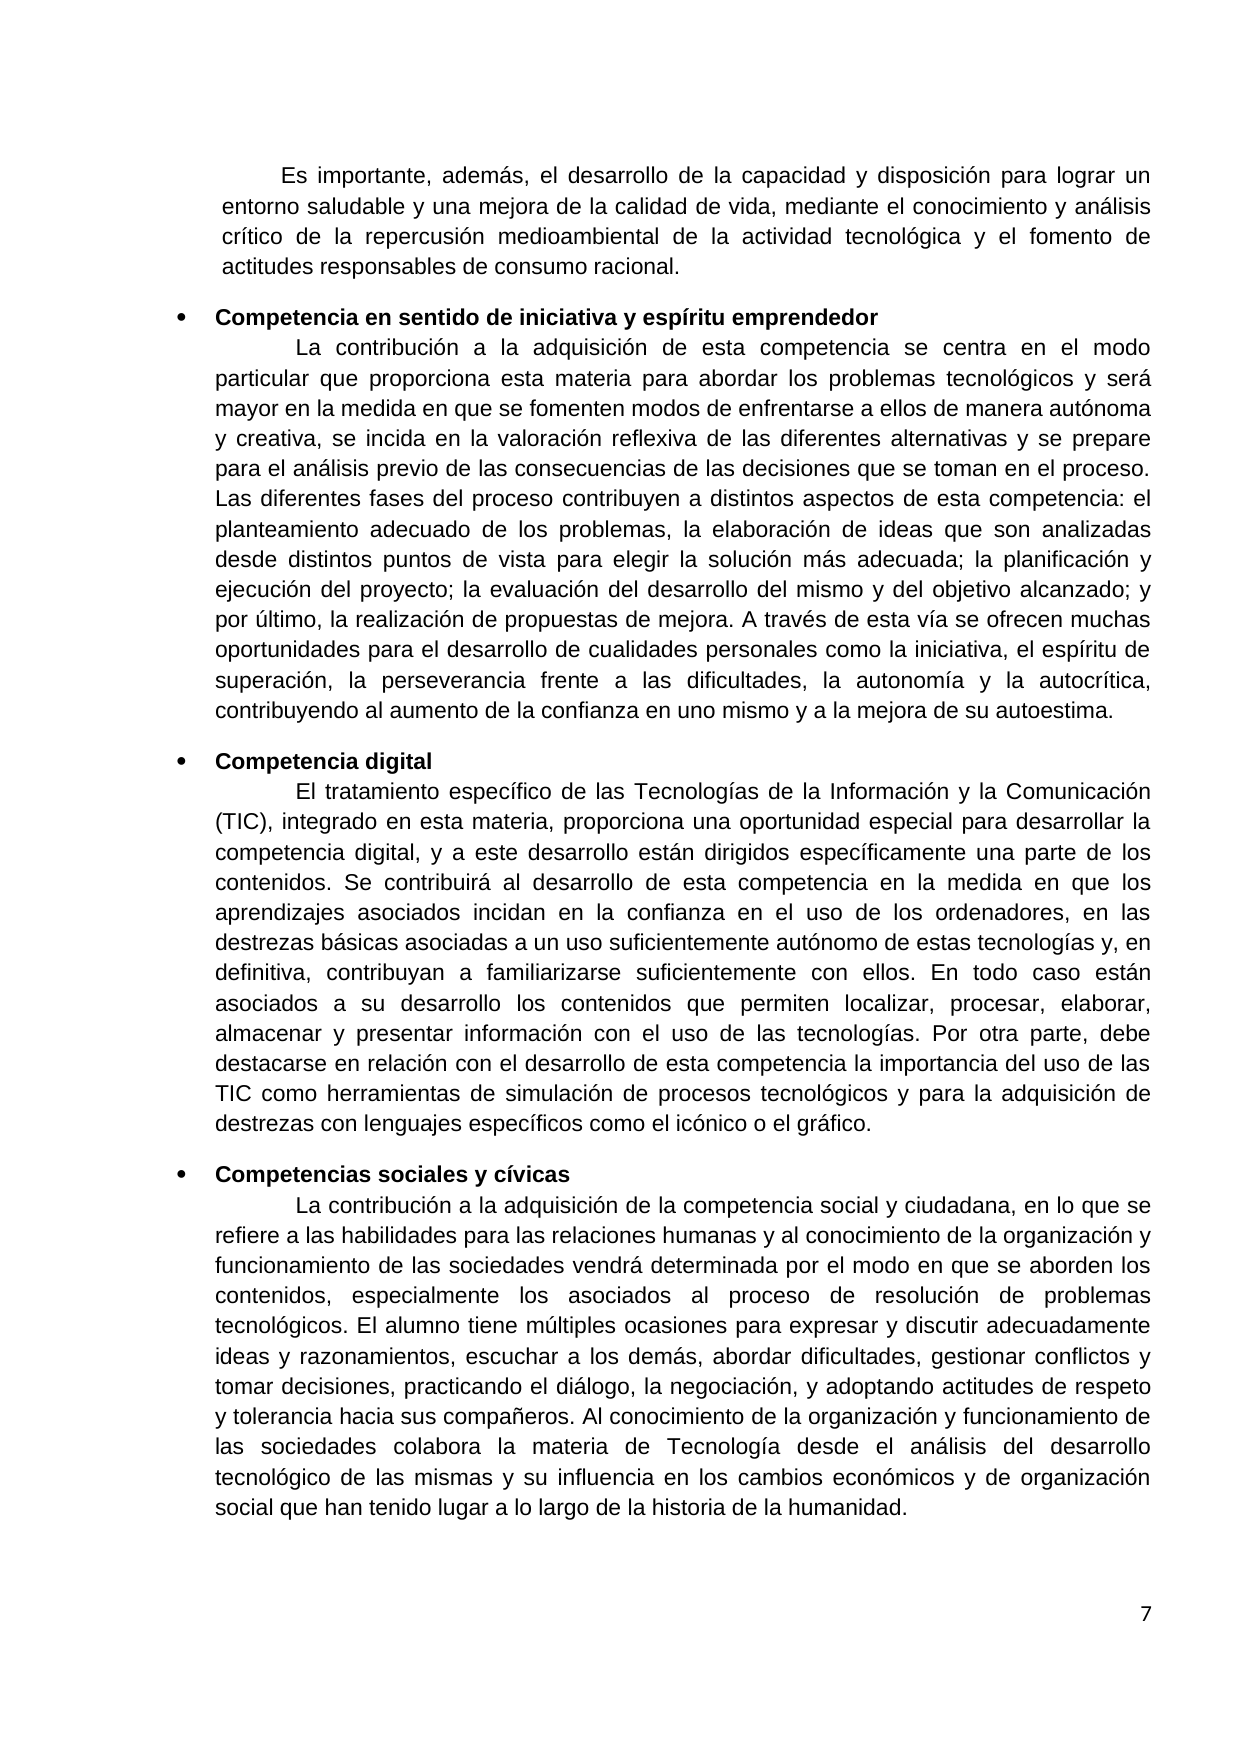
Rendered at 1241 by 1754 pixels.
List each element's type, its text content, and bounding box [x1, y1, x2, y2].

text El tratamiento específico de las Tecnologías de la Información y la Comunicación (TIC), integrado en esta materia, proporciona una oportunidad especial para desarrollar la competencia digital, y a este desarrollo están dirigidos específicamente una parte de los contenidos. Se contribuirá al desarrollo de esta competencia en la medida en que los aprendizajes asociados incidan en la confianza en el uso de los ordenadores, en las destrezas básicas asociadas a un uso suficientemente autónomo de estas tecnologías y, en definitiva, contribuyan a familiarizarse suficientemente con ellos. En todo caso están asociados a su desarrollo los contenidos que permiten localizar, procesar, elaborar, almacenar y presentar información con el uso de las tecnologías. Por otra parte, debe destacarse en relación con el desarrollo de esta competencia la importancia del uso de las TIC como herramientas de simulación de procesos tecnológicos y para la adquisición de destrezas con lenguajes específicos como el icónico o el gráfico. [215, 778, 1152, 1137]
text La contribución a la adquisición de esta competencia se centra en el modo particular que proporciona esta materia para abordar los problemas tecnológicos y será mayor en la medida en que se fomenten modos de enfrentarse a ellos de manera autónoma y creativa, se incida en la valoración reflexiva de las diferentes alternativas y se prepare para el análisis previo de las consecuencias de las decisiones que se toman en el proceso. Las diferentes fases del proceso contribuyen a distintos aspectos de esta competencia: el planteamiento adecuado de los problemas, la elaboración de ideas que son analizadas desde distintos puntos de vista para elegir la solución más adecuada; la planificación y ejecución del proyecto; la evaluación del desarrollo del mismo y del objetivo alcanzado; y por último, la realización de propuestas de mejora. A través de esta vía se ofrecen muchas oportunidades para el desarrollo de cualidades personales como la iniciativa, el espíritu de superación, la perseverancia frente a las dificultades, la autonomía y la autocrítica, contribuyendo al aumento de la confianza en uno mismo y a la mejora de su autoestima. [215, 334, 1152, 723]
text La contribución a la adquisición de la competencia social y ciudadana, en lo que se refiere a las habilidades para las relaciones humanas y al conocimiento de la organización y funcionamiento de las sociedades vendrá determinada por el modo en que se aborden los contenidos, especialmente los asociados al proceso de resolución de problemas tecnológicos. El alumno tiene múltiples ocasiones para expresar y discutir adecuadamente ideas y razonamientos, escuchar a los demás, abordar dificultades, gestionar conflictos y tomar decisiones, practicando el diálogo, la negociación, y adoptando actitudes de respeto y tolerancia hacia sus compañeros. Al conocimiento de la organización y funcionamiento de las sociedades colabora la materia de Tecnología desde el análisis del desarrollo tecnológico de las mismas y su influencia en los cambios económicos y de organización social que han tenido lugar a lo largo de la historia de la humanidad. [215, 1192, 1152, 1520]
list Competencia en sentido de iniciativa y espíritu emprendedor [177, 304, 1152, 330]
list Competencia digital [177, 748, 1152, 774]
text Es importante, además, el desarrollo de la capacidad y disposición para lograr un entorno saludable y una mejora de la calidad de vida, mediante el conocimiento y análisis crítico de la repercusión medioambiental de la actividad tecnológica y el fomento de actitudes responsables de consumo racional. [222, 162, 1152, 279]
list Competencias sociales y cívicas [177, 1161, 1152, 1188]
